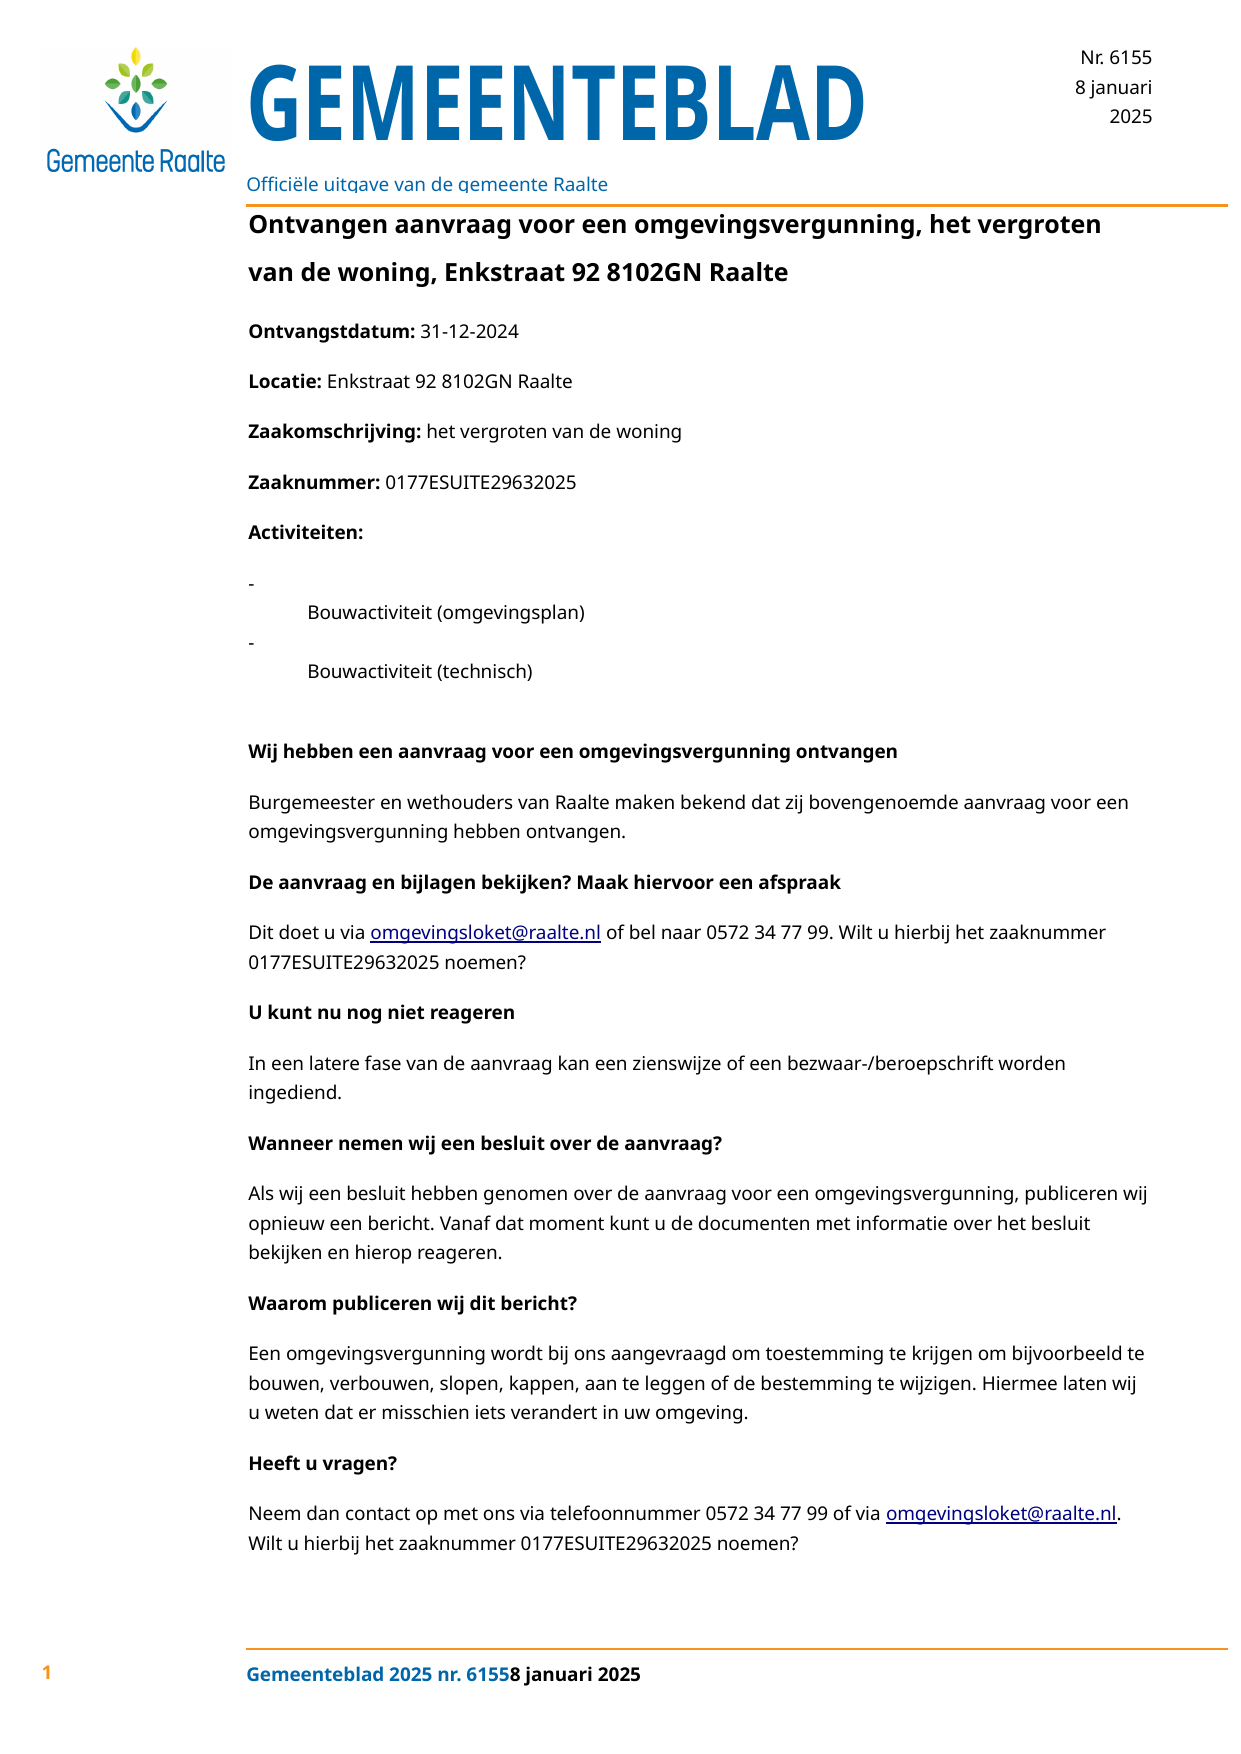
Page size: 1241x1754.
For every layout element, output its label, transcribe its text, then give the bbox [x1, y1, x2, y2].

picture [41, 47, 231, 172]
text Locatie: Enkstraat 92 8102GN Raalte [248, 368, 1152, 394]
text In een latere fase van de aanvraag kan een zienswijze of een bezwaar-/beroepschrift worden ingediend. [248, 1050, 1152, 1105]
list Bouwactiviteit (technisch) [248, 659, 1152, 684]
text Activiteiten: [248, 519, 1152, 545]
text Wanneer nemen wij een besluit over de aanvraag? [248, 1130, 1152, 1156]
text Burgemeester en wethouders van Raalte maken bekend dat zij bovengenoemde aanvraag voor een omgevingsvergunning hebben ontvangen. [248, 789, 1152, 844]
text De aanvraag en bijlagen bekijken? Maak hiervoor een afspraak [248, 869, 1152, 895]
text Zaaknummer: 0177ESUITE29632025 [248, 469, 1152, 495]
text Een omgevingsvergunning wordt bij ons aangevraagd om toestemming te krijgen om bijvoorbeeld te bouwen, verbouwen, slopen, kappen, aan te leggen of de bestemming te wijzigen. Hiermee laten wij u weten dat er misschien iets verandert in uw omgeving. [248, 1340, 1152, 1425]
text Wij hebben een aanvraag voor een omgevingsvergunning ontvangen [248, 739, 1152, 764]
list Bouwactiviteit (omgevingsplan) [248, 599, 1152, 625]
text Als wij een besluit hebben genomen over de aanvraag voor een omgevingsvergunning, publiceren wij opnieuw een bericht. Vanaf dat moment kunt u de documenten met informatie over het besluit bekijken en hierop reageren. [248, 1180, 1152, 1265]
text U kunt nu nog niet reageren [248, 999, 1152, 1025]
text Ontvangen aanvraag voor een omgevingsvergunning, het vergroten van de woning, Enkstraat 92 8102GN Raalte [248, 207, 1152, 288]
text Zaakomschrijving: het vergroten van de woning [248, 419, 1152, 444]
text Neem dan contact op met ons via telefoonnummer 0572 34 77 99 of via omgevingsloket@raalte.nl. Wilt u hierbij het zaaknummer 0177ESUITE29632025 noemen? [248, 1500, 1152, 1556]
text Dit doet u via omgevingsloket@raalte.nl of bel naar 0572 34 77 99. Wilt u hierbij het zaaknummer 0177ESUITE29632025 noemen? [248, 919, 1152, 975]
text Ontvangstdatum: 31-12-2024 [248, 318, 1152, 344]
text Heeft u vragen? [248, 1450, 1152, 1476]
text Waarom publiceren wij dit bericht? [248, 1290, 1152, 1316]
